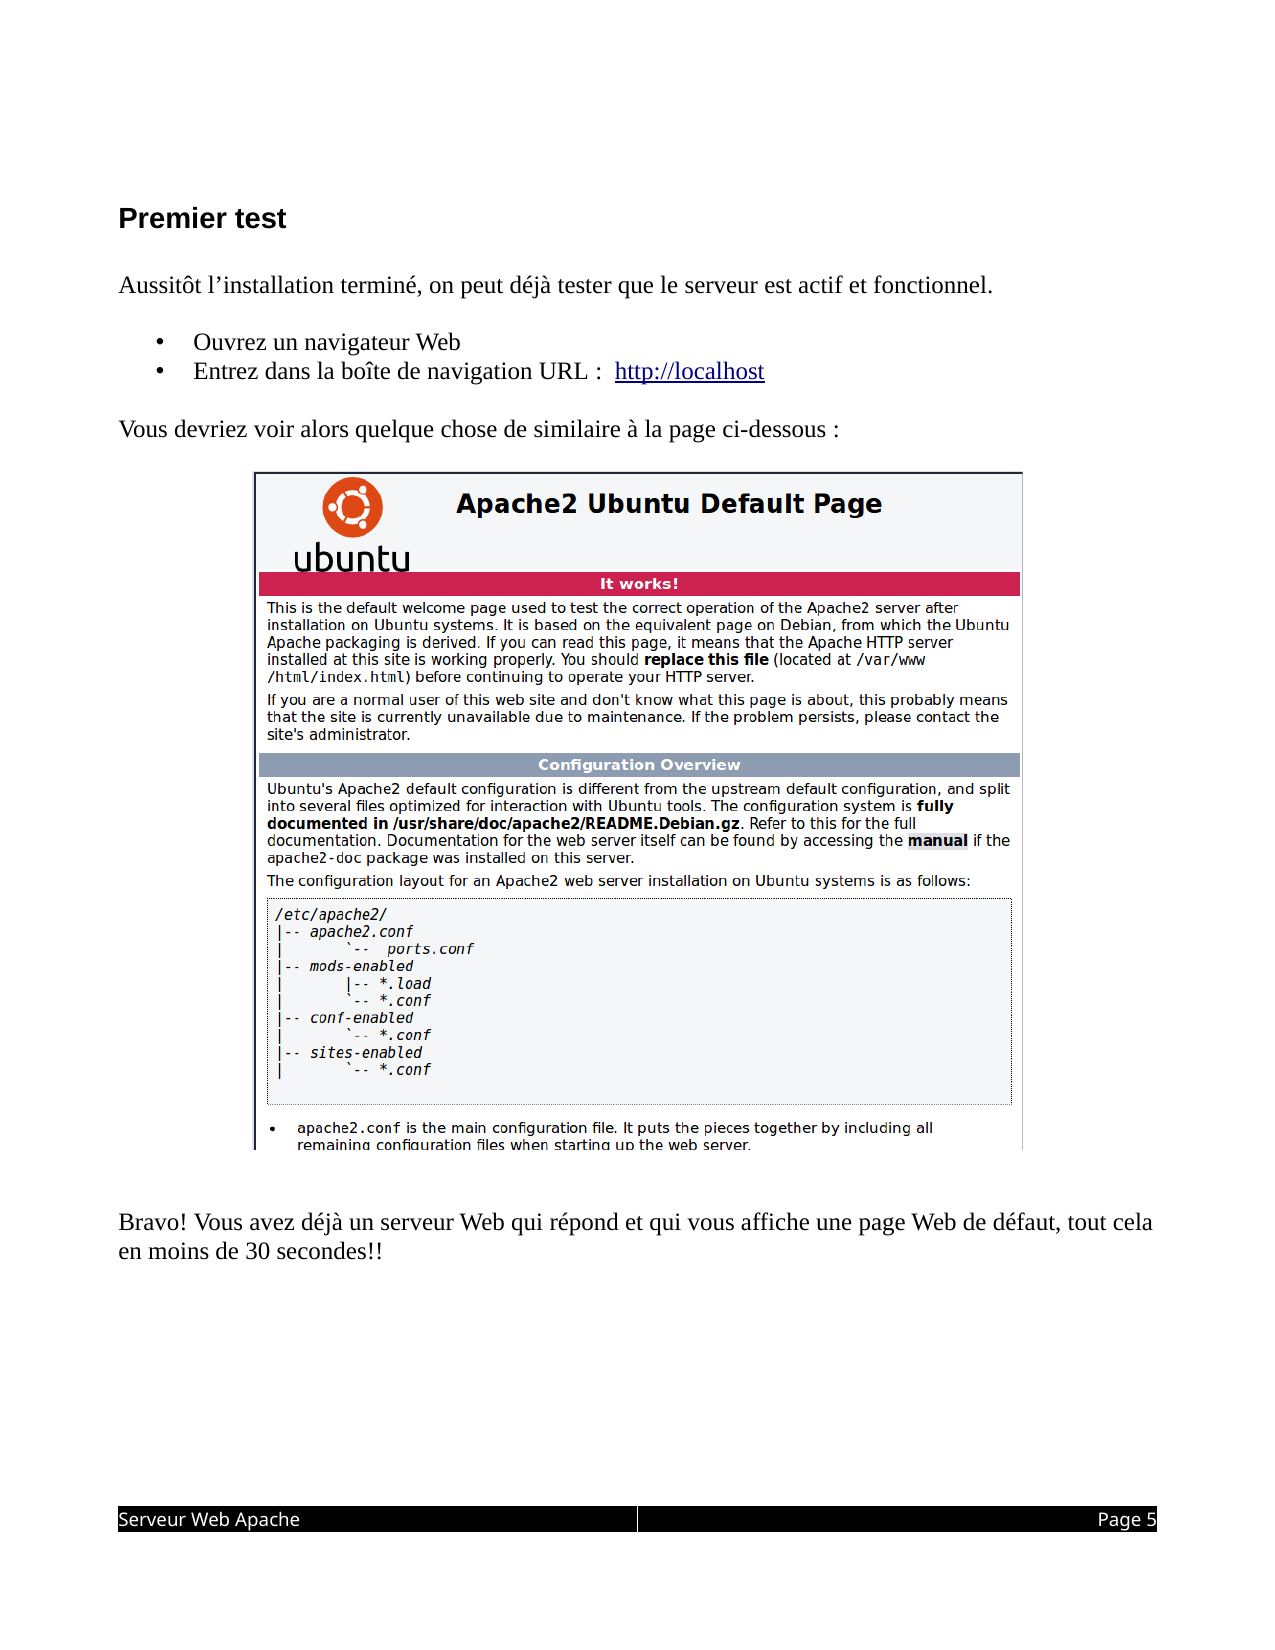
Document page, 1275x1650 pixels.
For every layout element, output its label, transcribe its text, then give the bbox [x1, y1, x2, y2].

list Entrez dans la boîte de navigation URL : http://localhost [156, 356, 1157, 385]
text Vous devriez voir alors quelque chose de similaire à la page ci-dessous : [118, 414, 1157, 442]
list Ouvrez un navigateur Web [156, 327, 1157, 356]
picture [252, 471, 1023, 1150]
text Bravo! Vous avez déjà un serveur Web qui répond et qui vous affiche une page Web de défaut, tout cela en moins de 30 secondes!! [118, 1207, 1157, 1264]
text Aussitôt l’installation terminé, on peut déjà tester que le serveur est actif et fonctionnel. [118, 270, 1157, 299]
subtitle Premier test [118, 201, 1157, 235]
